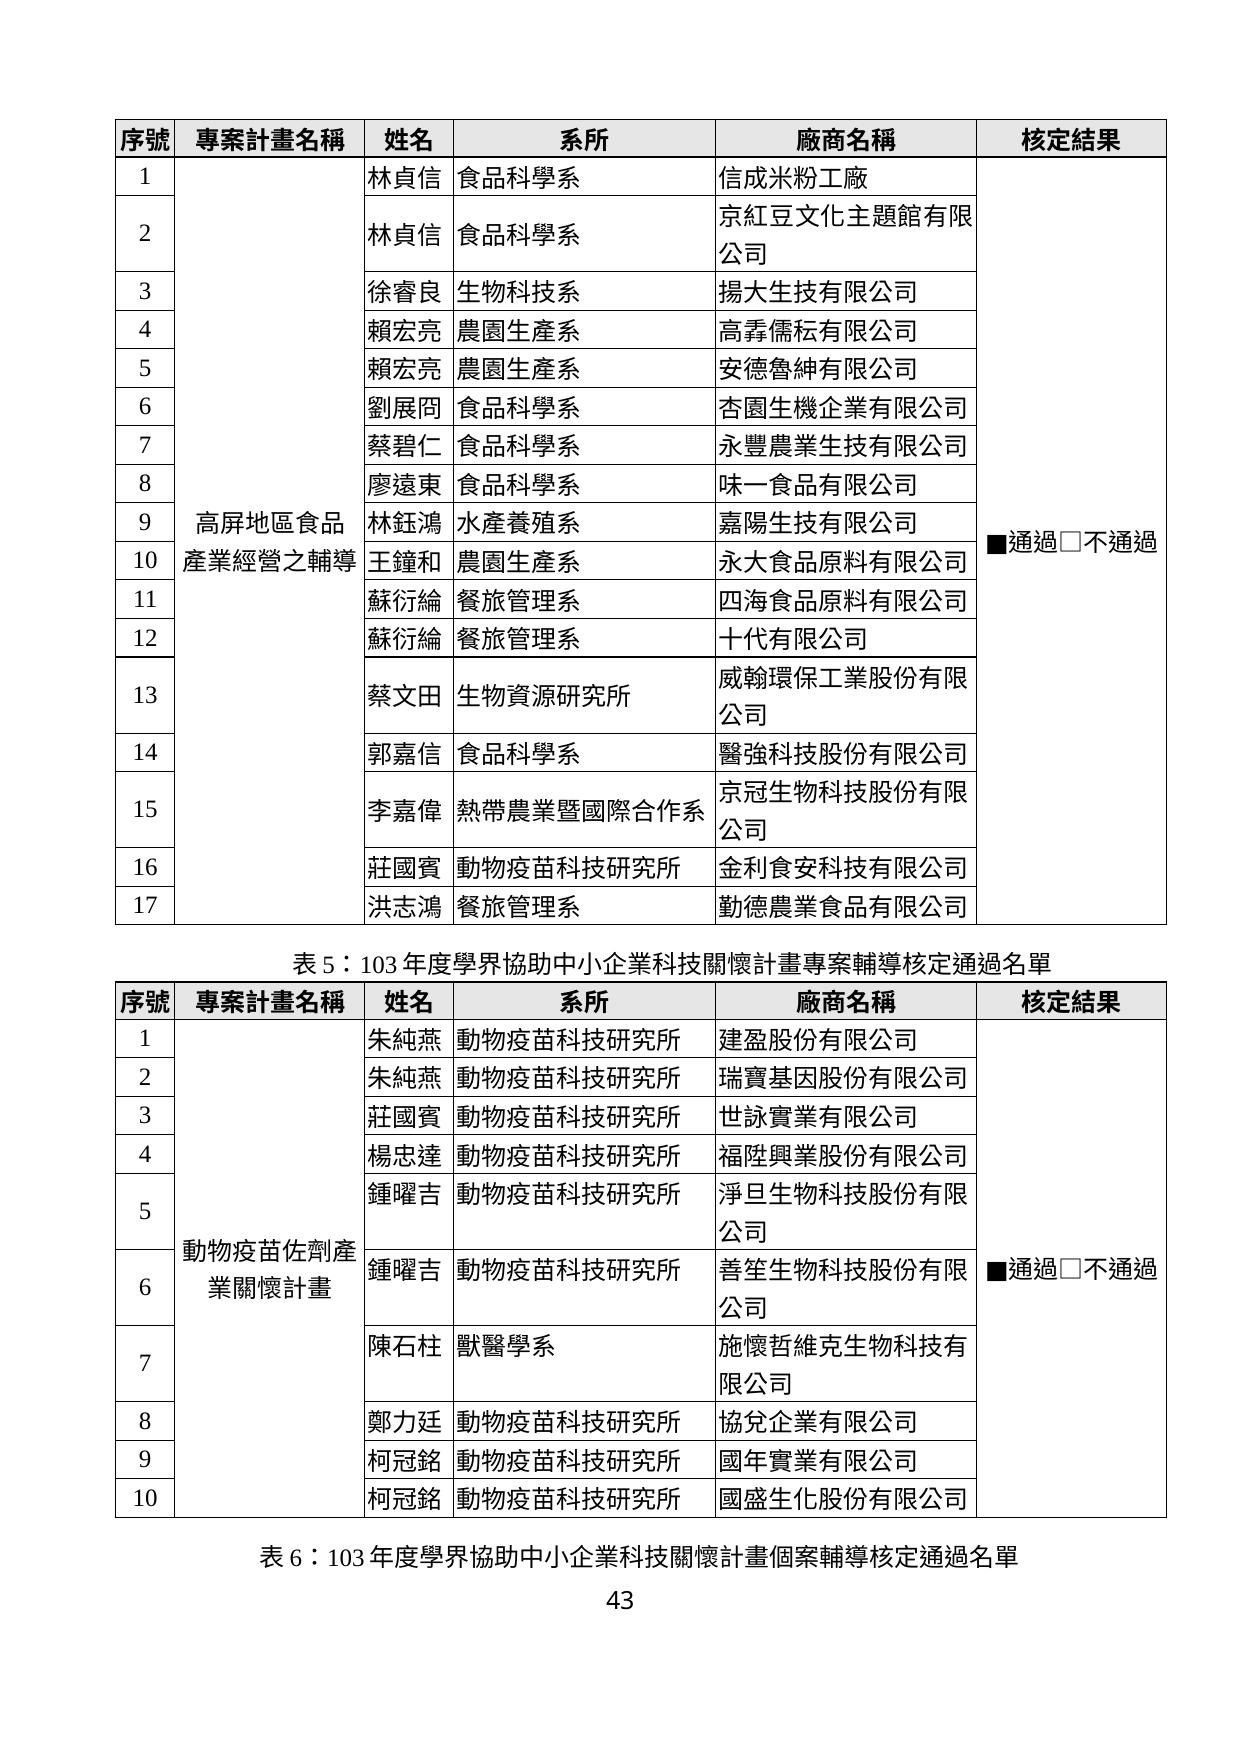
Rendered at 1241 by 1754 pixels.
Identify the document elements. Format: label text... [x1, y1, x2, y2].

table_cell 國盛生化股份有限公司 [716, 1479, 976, 1517]
table_cell 林鈺鴻 [365, 503, 453, 541]
table_cell 10 [116, 1479, 174, 1517]
table_cell 13 [116, 658, 174, 732]
table_cell 蔡碧仁 [365, 426, 453, 464]
table_cell 動物疫苗科技研究所 [454, 1402, 715, 1439]
table_cell 揚大生技有限公司 [716, 272, 976, 309]
table_cell 5 [116, 349, 174, 387]
table_cell 食品科學系 [454, 465, 715, 502]
table_cell 淨旦生物科技股份有限公司 [716, 1174, 976, 1249]
table_cell 賴宏亮 [365, 349, 453, 387]
table_header 序號 [116, 983, 174, 1019]
table_header 專案計畫名稱 [175, 120, 364, 156]
table_cell 杏園生機企業有限公司 [716, 388, 976, 425]
table_cell 獸醫學系 [454, 1326, 715, 1401]
table_cell 林貞信 [365, 158, 453, 195]
table_cell 12 [116, 619, 174, 656]
table_cell 6 [116, 388, 174, 425]
table_cell 動物疫苗科技研究所 [454, 1020, 715, 1057]
table_cell 生物科技系 [454, 272, 715, 309]
table_cell 生物資源研究所 [454, 658, 715, 732]
table_cell 食品科學系 [454, 196, 715, 271]
table_cell 國年實業有限公司 [716, 1441, 976, 1478]
table_cell 3 [116, 1097, 174, 1134]
table_cell 安德魯紳有限公司 [716, 349, 976, 387]
table_cell 農園生產系 [454, 349, 715, 387]
table_cell 善笙生物科技股份有限公司 [716, 1250, 976, 1325]
table_cell 醫強科技股份有限公司 [716, 734, 976, 771]
table_cell 動物疫苗科技研究所 [454, 1097, 715, 1134]
table_cell 京紅豆文化主題館有限公司 [716, 196, 976, 271]
table_cell 高屏地區食品 產業經營之輔導 [175, 158, 364, 924]
table_cell 信成米粉工廠 [716, 158, 976, 195]
table_cell 1 [116, 1020, 174, 1057]
table_cell 柯冠銘 [365, 1441, 453, 1478]
table_cell 朱純燕 [365, 1058, 453, 1096]
table_cell 食品科學系 [454, 388, 715, 425]
table_cell 王鐘和 [365, 542, 453, 579]
table_cell 李嘉偉 [365, 772, 453, 847]
table_cell 9 [116, 1441, 174, 1478]
table_cell 餐旅管理系 [454, 887, 715, 924]
table_cell 4 [116, 311, 174, 348]
table_cell 郭嘉信 [365, 734, 453, 771]
table_cell 動物疫苗科技研究所 [454, 1174, 715, 1249]
table_cell 鍾曜吉 [365, 1174, 453, 1249]
table_header 專案計畫名稱 [175, 983, 364, 1019]
table_cell 永豐農業生技有限公司 [716, 426, 976, 464]
table_header 核定結果 [977, 120, 1166, 156]
table_cell 蘇衍綸 [365, 580, 453, 618]
table_cell 4 [116, 1135, 174, 1173]
table_cell 食品科學系 [454, 426, 715, 464]
table_cell 柯冠銘 [365, 1479, 453, 1517]
table_cell 農園生產系 [454, 311, 715, 348]
table_cell 劉展冏 [365, 388, 453, 425]
table_cell 賴宏亮 [365, 311, 453, 348]
table_cell 6 [116, 1250, 174, 1325]
table_header 廠商名稱 [716, 120, 976, 156]
table_cell 餐旅管理系 [454, 619, 715, 656]
table_cell 餐旅管理系 [454, 580, 715, 618]
table_cell 10 [116, 542, 174, 579]
table_cell 7 [116, 426, 174, 464]
table_cell 9 [116, 503, 174, 541]
table_cell 味一食品有限公司 [716, 465, 976, 502]
table_cell 蔡文田 [365, 658, 453, 732]
table_cell 嘉陽生技有限公司 [716, 503, 976, 541]
table_cell 熱帶農業暨國際合作系 [454, 772, 715, 847]
table_cell 高掱儒秐有限公司 [716, 311, 976, 348]
table_cell ■通過□不通過 [977, 158, 1166, 924]
table_cell 洪志鴻 [365, 887, 453, 924]
table_cell 17 [116, 887, 174, 924]
text 表6：103年度學界協助中小企業科技關懷計畫個案輔導核定通過名單 [259, 1536, 1122, 1574]
table_cell 福陞興業股份有限公司 [716, 1135, 976, 1173]
table_cell 蘇衍綸 [365, 619, 453, 656]
table_cell 8 [116, 1402, 174, 1439]
table_cell 陳石柱 [365, 1326, 453, 1401]
table_cell 8 [116, 465, 174, 502]
table_cell 動物疫苗科技研究所 [454, 1135, 715, 1173]
table_header 系所 [454, 120, 715, 156]
table_cell 世詠實業有限公司 [716, 1097, 976, 1134]
table_cell 水產養殖系 [454, 503, 715, 541]
table_cell 食品科學系 [454, 158, 715, 195]
table_cell 動物疫苗科技研究所 [454, 1441, 715, 1478]
table_cell 1 [116, 158, 174, 195]
table_cell 莊國賓 [365, 848, 453, 886]
table_cell ■通過□不通過 [977, 1020, 1166, 1517]
table_cell 廖遠東 [365, 465, 453, 502]
table_header 廠商名稱 [716, 983, 976, 1019]
table_header 核定結果 [977, 983, 1166, 1019]
table_cell 16 [116, 848, 174, 886]
table_cell 15 [116, 772, 174, 847]
table_cell 協兌企業有限公司 [716, 1402, 976, 1439]
table_cell 徐睿良 [365, 272, 453, 309]
table_cell 農園生產系 [454, 542, 715, 579]
table_cell 金利食安科技有限公司 [716, 848, 976, 886]
table_cell 動物疫苗科技研究所 [454, 1058, 715, 1096]
table_cell 2 [116, 1058, 174, 1096]
table_cell 京冠生物科技股份有限公司 [716, 772, 976, 847]
table_cell 鄭力廷 [365, 1402, 453, 1439]
table_cell 威翰環保工業股份有限公司 [716, 658, 976, 732]
table_cell 7 [116, 1326, 174, 1401]
table_cell 永大食品原料有限公司 [716, 542, 976, 579]
table_cell 5 [116, 1174, 174, 1249]
table_cell 楊忠達 [365, 1135, 453, 1173]
table_cell 鍾曜吉 [365, 1250, 453, 1325]
table_cell 林貞信 [365, 196, 453, 271]
table_cell 十代有限公司 [716, 619, 976, 656]
table_cell 食品科學系 [454, 734, 715, 771]
table_header 姓名 [365, 120, 453, 156]
table_cell 勤德農業食品有限公司 [716, 887, 976, 924]
table_cell 建盈股份有限公司 [716, 1020, 976, 1057]
table_cell 動物疫苗科技研究所 [454, 1479, 715, 1517]
text 表5：103年度學界協助中小企業科技關懷計畫專案輔導核定通過名單 [222, 944, 1122, 981]
table_cell 動物疫苗科技研究所 [454, 1250, 715, 1325]
table_header 姓名 [365, 983, 453, 1019]
table_cell 朱純燕 [365, 1020, 453, 1057]
table_cell 2 [116, 196, 174, 271]
table_cell 11 [116, 580, 174, 618]
table_header 系所 [454, 983, 715, 1019]
table_cell 3 [116, 272, 174, 309]
table_cell 莊國賓 [365, 1097, 453, 1134]
table_cell 動物疫苗佐劑產業關懷計畫 [175, 1020, 364, 1517]
table_cell 四海食品原料有限公司 [716, 580, 976, 618]
table_cell 動物疫苗科技研究所 [454, 848, 715, 886]
table_header 序號 [116, 120, 174, 156]
table_cell 瑞寶基因股份有限公司 [716, 1058, 976, 1096]
table_cell 施懷哲維克生物科技有限公司 [716, 1326, 976, 1401]
table_cell 14 [116, 734, 174, 771]
